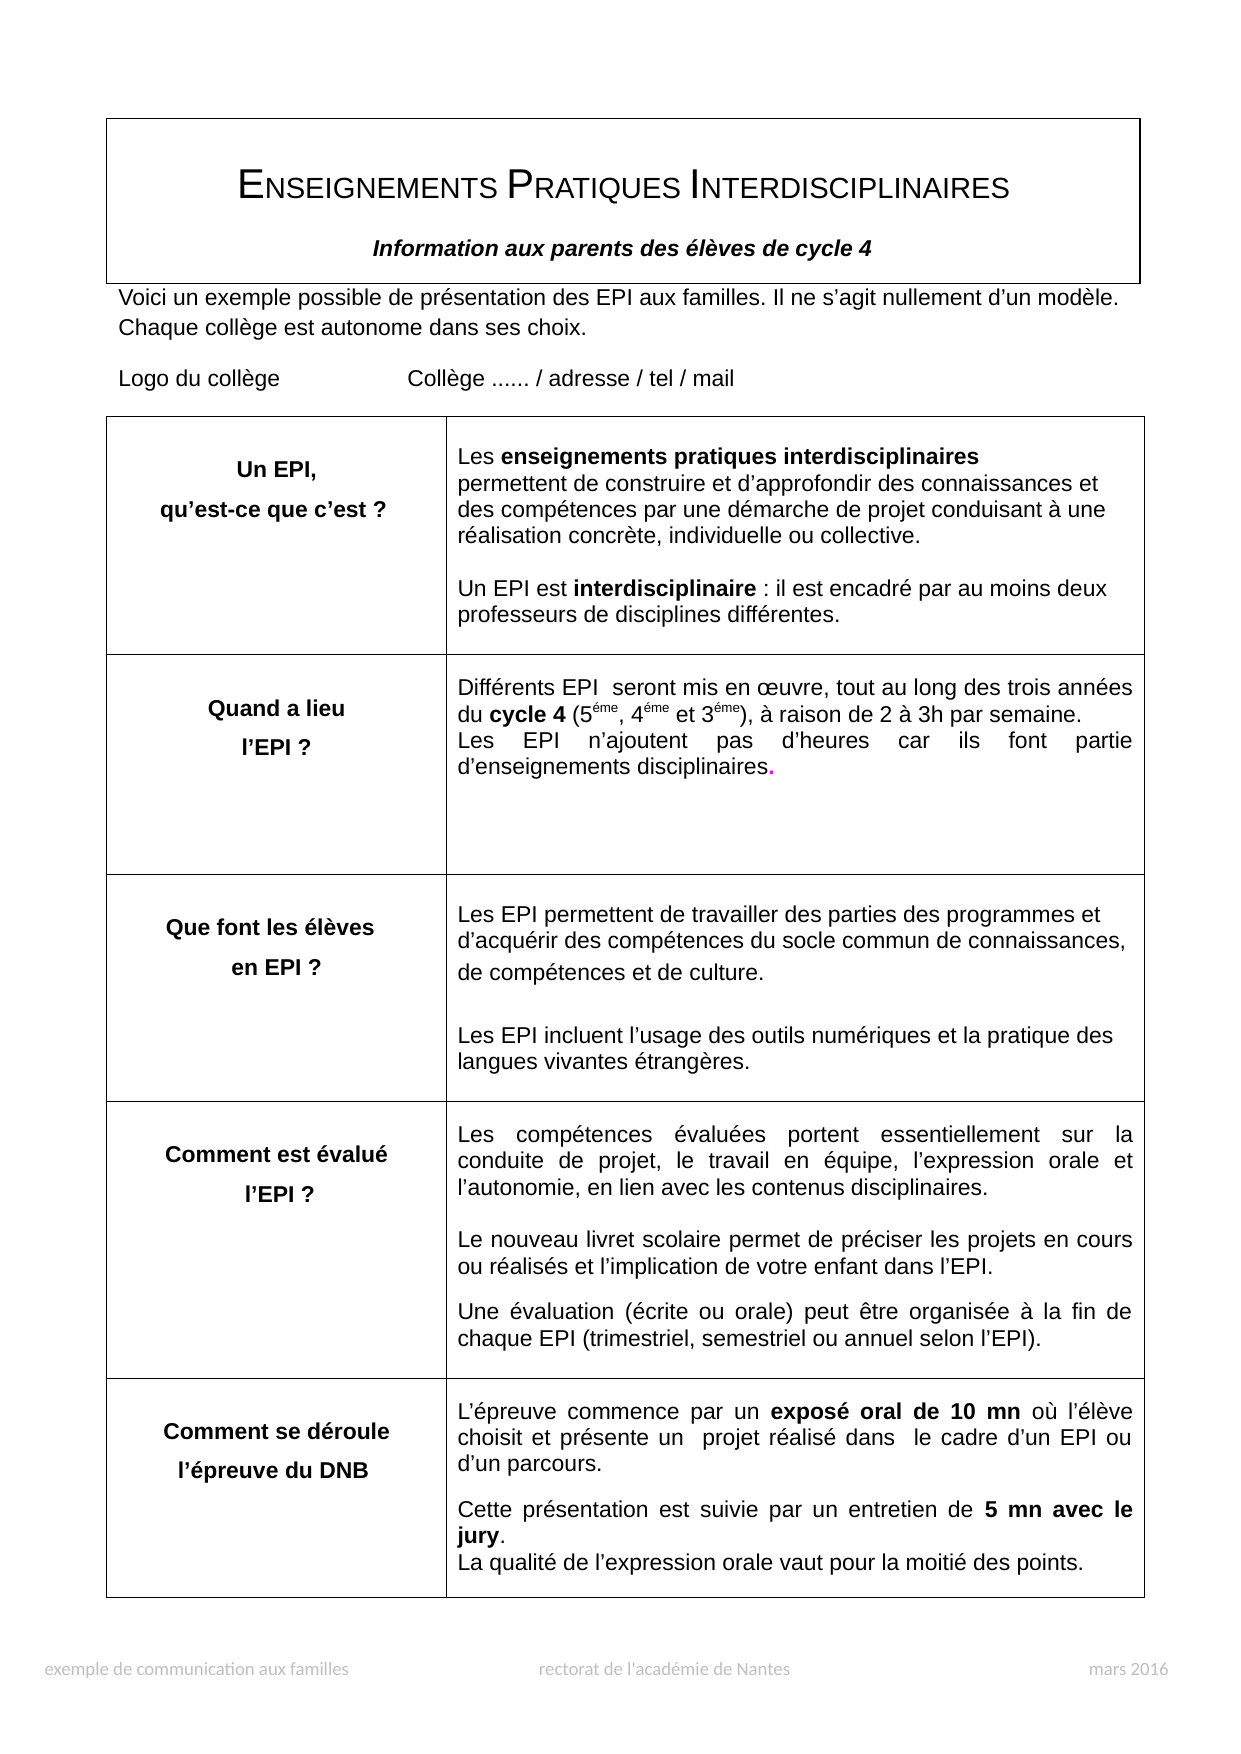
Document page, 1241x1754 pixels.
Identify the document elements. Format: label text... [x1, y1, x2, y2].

table_cell Les EPI permettent de travailler des parties des programmes et d’acquérir des compétences du socle commun de connaissances, de compétences et de culture. Les EPI incluent l’usage des outils numériques et la pratique des langues vivantes étrangères. [447, 875, 1144, 1101]
table_header Les enseignements pratiques interdisciplinaires permettent de construire et d’approfondir des connaissances et des compétences par une démarche de projet conduisant à une réalisation concrète, individuelle ou collective. Un EPI est interdisciplinaire : il est encadré par au moins deux professeurs de disciplines différentes. [447, 417, 1144, 654]
text Voici un exemple possible de présentation des EPI aux familles. Il ne s’agit nullement d’un modèle. Chaque collège est autonome dans ses choix. [118, 284, 1122, 340]
table_cell Que font les élèves en EPI ? [107, 875, 446, 1101]
table_header Un EPI, qu’est-ce que c’est ? [107, 417, 446, 654]
table_cell Les compétences évaluées portent essentiellement sur la conduite de projet, le travail en équipe, l’expression orale et l’autonomie, en lien avec les contenus disciplinaires. Le nouveau livret scolaire permet de préciser les projets en cours ou réalisés et l’implication de votre enfant dans l’EPI. Une évaluation (écrite ou orale) peut être organisée à la fin de chaque EPI (trimestriel, semestriel ou annuel selon l’EPI). [447, 1102, 1144, 1377]
table_cell L’épreuve commence par un exposé oral de 10 mn où l’élève choisit et présente un projet réalisé dans le cadre d’un EPI ou d’un parcours. Cette présentation est suivie par un entretien de 5 mn avec le jury. La qualité de l’expression orale vaut pour la moitié des points. [447, 1379, 1144, 1597]
table_cell Comment est évalué l’EPI ? [107, 1102, 446, 1377]
table_cell Différents EPI seront mis en œuvre, tout au long des trois années du cycle 4 (5éme, 4éme et 3éme), à raison de 2 à 3h par semaine. Les EPI n’ajoutent pas d’heures car ils font partie d’enseignements disciplinaires. [447, 655, 1144, 873]
table_cell Quand a lieu l’EPI ? [107, 655, 446, 873]
table_cell Comment se déroule l’épreuve du DNB [107, 1379, 446, 1597]
table_header ENSEIGNEMENTS PRATIQUES INTERDISCIPLINAIRES Information aux parents des élèves de cycle 4 [107, 119, 1139, 282]
text Logo du collège Collège ...... / adresse / tel / mail [118, 365, 1122, 391]
